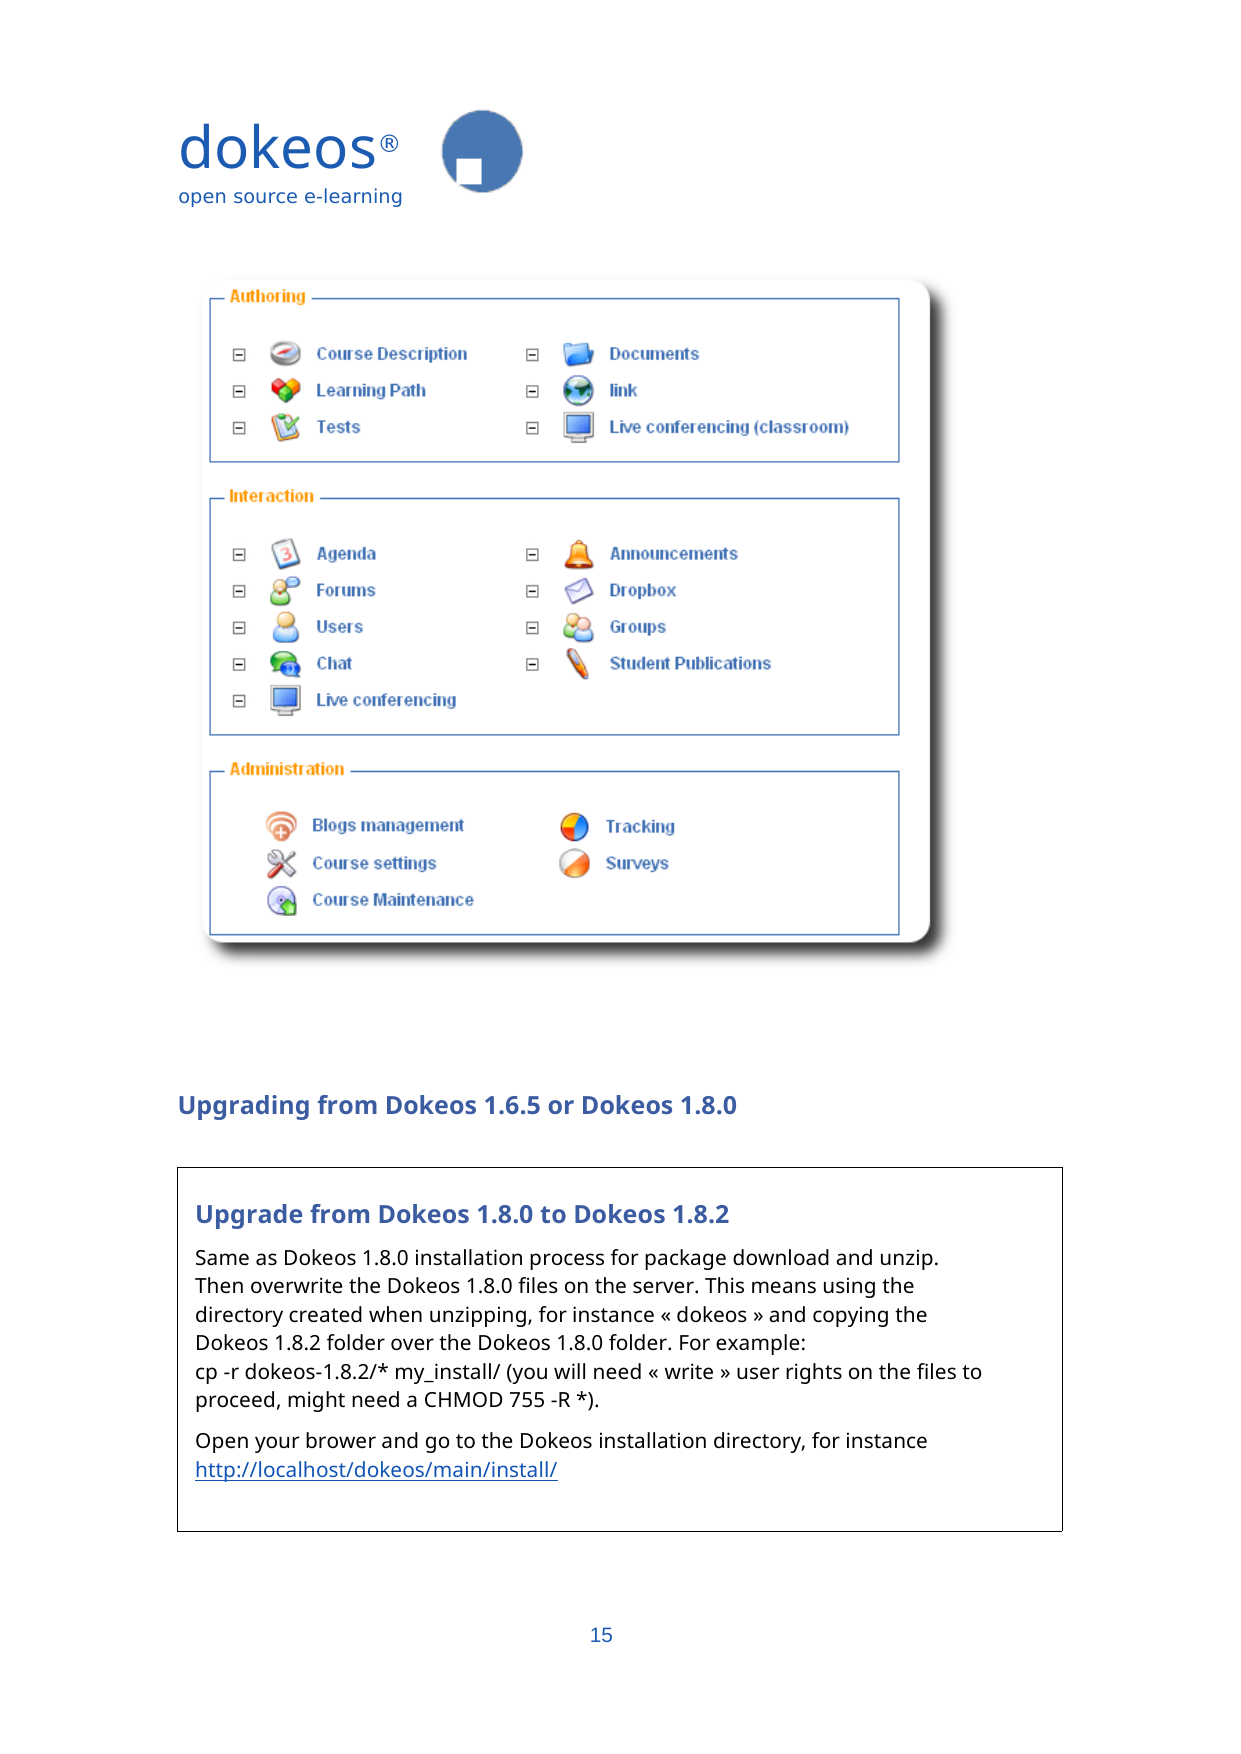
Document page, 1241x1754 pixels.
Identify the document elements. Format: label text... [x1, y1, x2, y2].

table_header Upgrade from Dokeos 1.8.0 to Dokeos 1.8.2 Same as Dokeos 1.8.0 installation process for package download and unzip. Then overwrite the Dokeos 1.8.0 files on the server. This means using the directory created when unzipping, for instance « dokeos » and copying the Dokeos 1.8.2 folder over the Dokeos 1.8.0 folder. For example: cp -r dokeos-1.8.2/* my_install/ (you will need « write » user rights on the files to proceed, might need a CHMOD 755 -R *). Open your brower and go to the Dokeos installation directory, for instance http://localhost/dokeos/main/install/ [178, 1168, 1062, 1531]
picture [438, 103, 532, 199]
picture [193, 270, 962, 975]
subtitle Upgrading from Dokeos 1.6.5 or Dokeos 1.8.0 [177, 1088, 1062, 1156]
